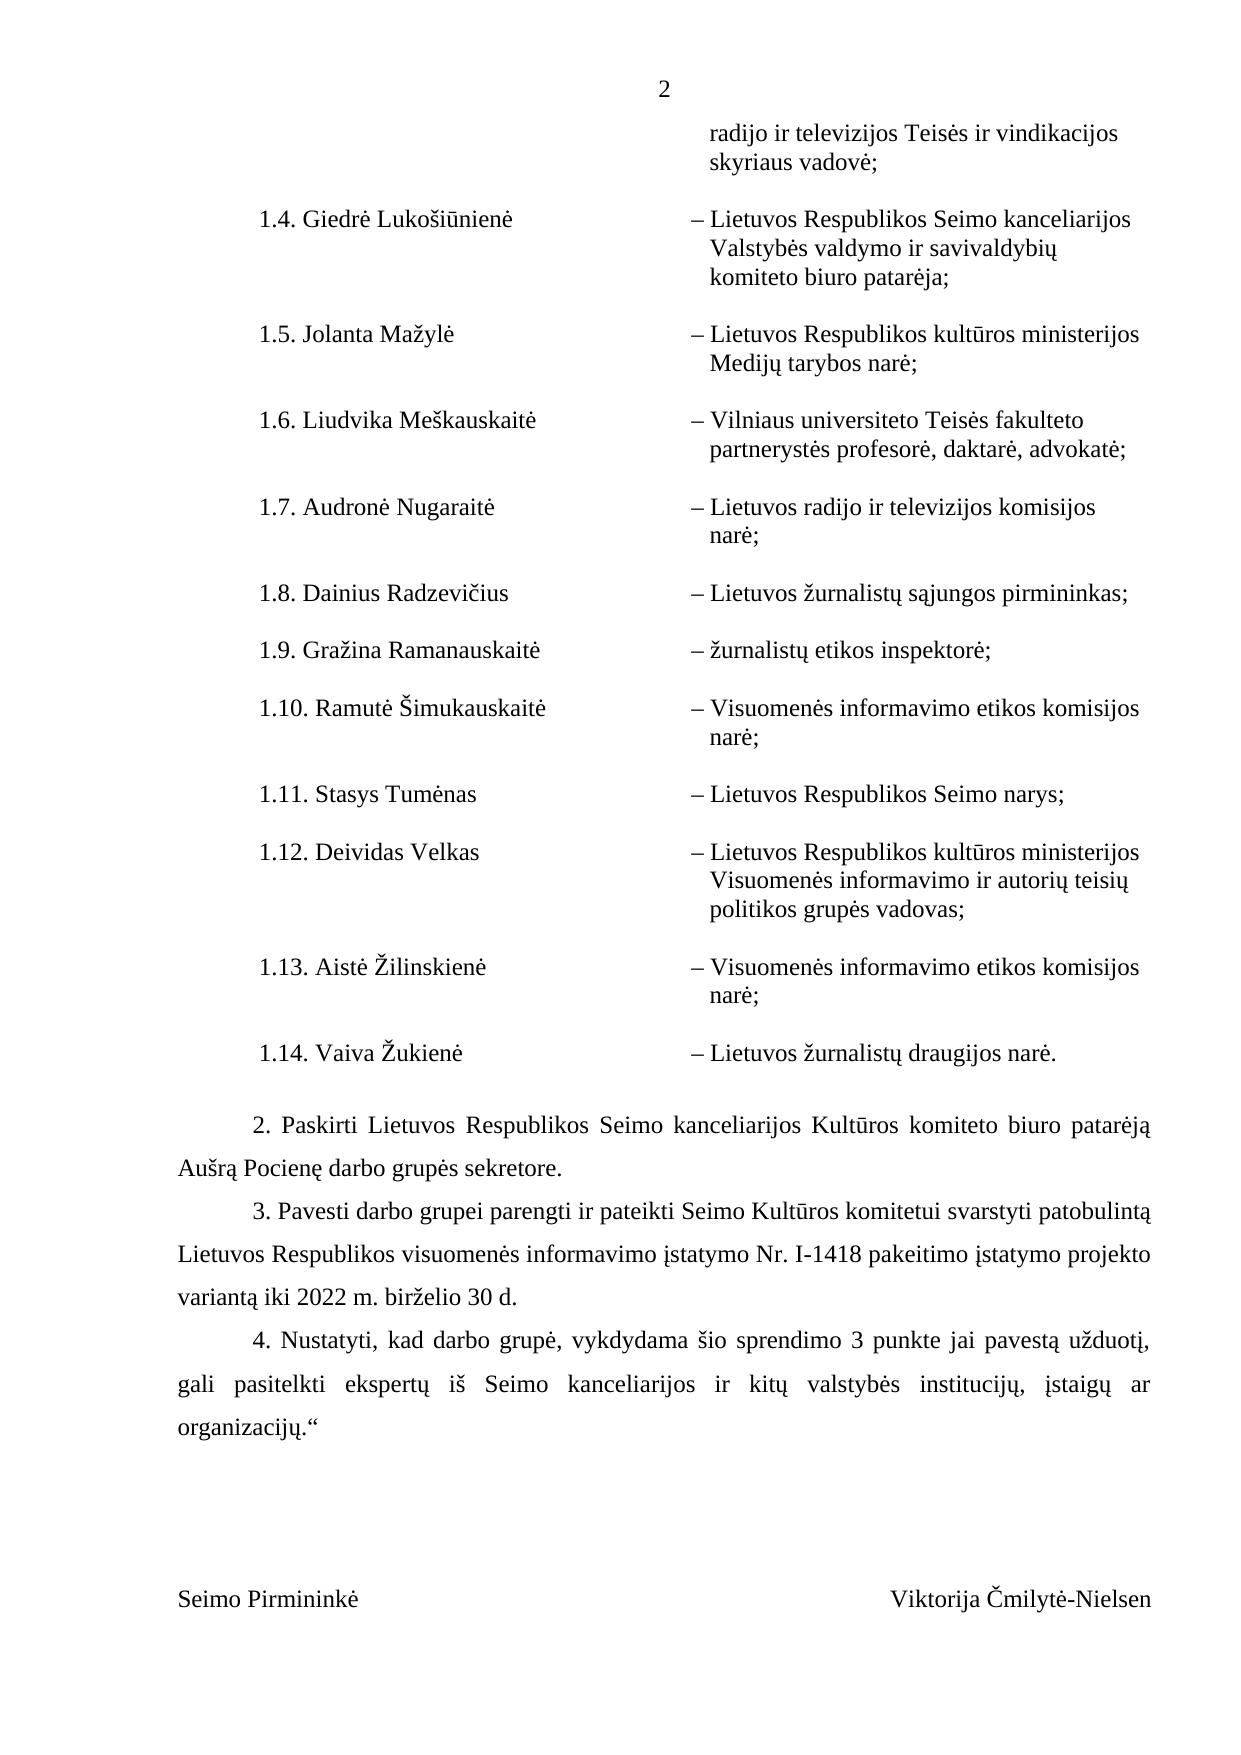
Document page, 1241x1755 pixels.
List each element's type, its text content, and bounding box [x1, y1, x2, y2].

table_cell – Visuomenės informavimo etikos komisijos narė; [680, 693, 1152, 779]
text 3. Pavesti darbo grupei parengti ir pateikti Seimo Kultūros komitetui svarstyti patobulintą Lietuvos Respublikos visuomenės informavimo įstatymo Nr. I-1418 pakeitimo įstatymo projekto variantą iki 2022 m. birželio 30 d. [177, 1196, 1152, 1311]
table_cell radijo ir televizijos Teisės ir vindikacijos skyriaus vadovė; [680, 118, 1152, 204]
text 4. Nustatyti, kad darbo grupė, vykdydama šio sprendimo 3 punkte jai pavestą užduotį, gali pasitelkti ekspertų iš Seimo kanceliarijos ir kitų valstybės institucijų, įstaigų ar organizacijų.“ [177, 1326, 1152, 1441]
table_cell – Lietuvos Respublikos kultūros ministerijos Visuomenės informavimo ir autorių teisių politikos grupės vadovas; [680, 837, 1152, 952]
text 2. Paskirti Lietuvos Respublikos Seimo kanceliarijos Kultūros komiteto biuro patarėją Aušrą Pocienę darbo grupės sekretore. [177, 1110, 1152, 1182]
table_cell – Lietuvos radijo ir televizijos komisijos narė; [680, 492, 1152, 578]
table_cell 1.12. Deividas Velkas [248, 837, 680, 952]
table_cell 1.7. Audronė Nugaraitė [248, 492, 680, 578]
table_cell – žurnalistų etikos inspektorė; [680, 636, 1152, 693]
table_cell – Lietuvos Respublikos kultūros ministerijos Medijų tarybos narė; [680, 319, 1152, 406]
table_cell – Lietuvos Respublikos Seimo kanceliarijos Valstybės valdymo ir savivaldybių komiteto biuro patarėja; [680, 204, 1152, 319]
table_cell 1.14. Vaiva Žukienė [248, 1038, 680, 1067]
table_cell – Vilniaus universiteto Teisės fakulteto partnerystės profesorė, daktarė, advokatė; [680, 406, 1152, 492]
table_cell 1.11. Stasys Tumėnas [248, 779, 680, 837]
table_cell 1.10. Ramutė Šimukauskaitė [248, 693, 680, 779]
table_cell 1.4. Giedrė Lukošiūnienė [248, 204, 680, 319]
table_cell – Lietuvos Respublikos Seimo narys; [680, 779, 1152, 837]
table_cell – Visuomenės informavimo etikos komisijos narė; [680, 952, 1152, 1038]
table_cell 1.9. Gražina Ramanauskaitė [248, 636, 680, 693]
table_cell 1.8. Dainius Radzevičius [248, 578, 680, 636]
table_cell 1.13. Aistė Žilinskienė [248, 952, 680, 1038]
table_cell 1.6. Liudvika Meškauskaitė [248, 406, 680, 492]
table_cell [248, 118, 680, 204]
table_cell – Lietuvos žurnalistų sąjungos pirmininkas; [680, 578, 1152, 636]
text Seimo Pirmininkė Viktorija Čmilytė-Nielsen [177, 1584, 1152, 1613]
table_cell 1.5. Jolanta Mažylė [248, 319, 680, 406]
table_cell – Lietuvos žurnalistų draugijos narė. [680, 1038, 1152, 1067]
